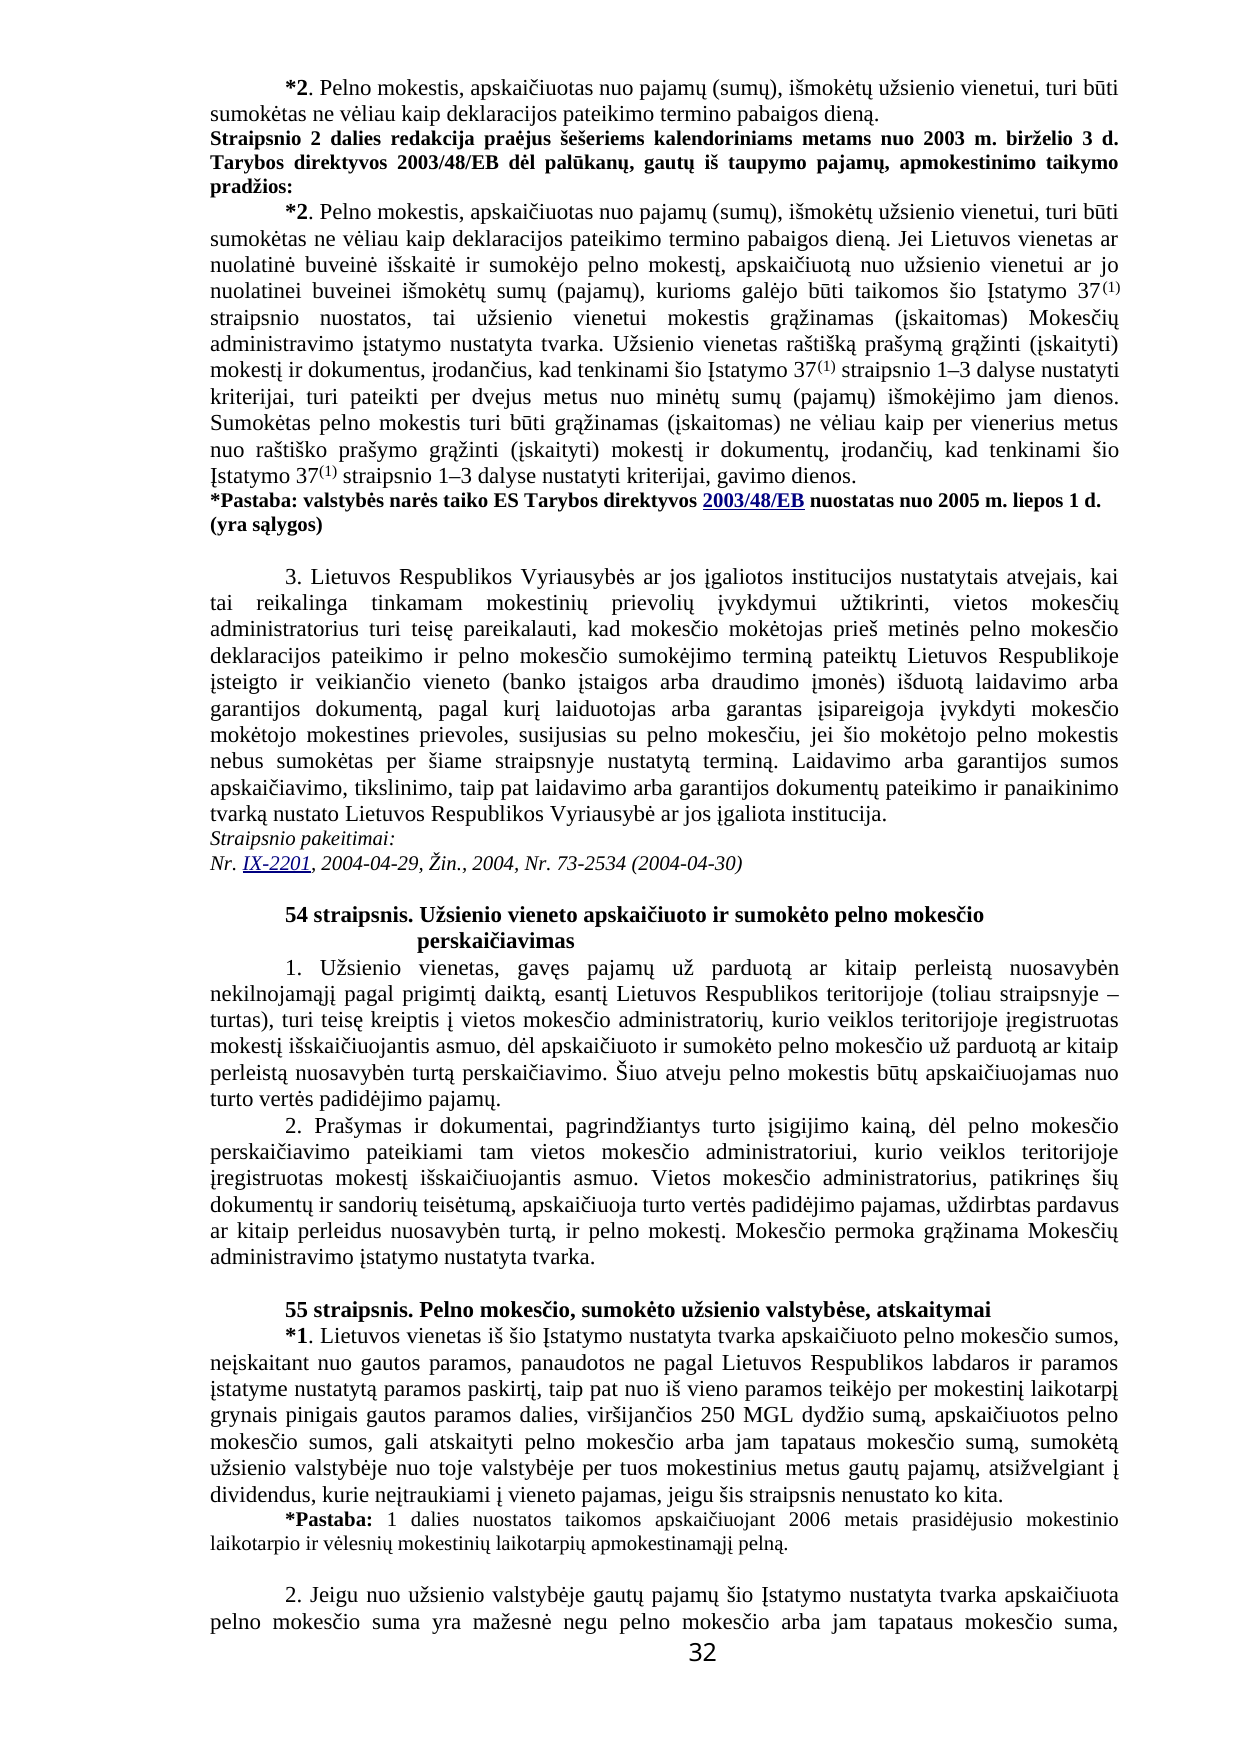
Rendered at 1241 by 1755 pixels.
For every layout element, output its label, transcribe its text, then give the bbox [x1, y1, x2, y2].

text *Pastaba: 1 dalies nuostatos taikomos apskaičiuojant 2006 metais prasidėjusio mokestinio laikotarpio ir vėlesnių mokestinių laikotarpių apmokestinamąjį pelną. [210, 1507, 1120, 1555]
text 1. Užsienio vienetas, gavęs pajamų už parduotą ar kitaip perleistą nuosavybėn nekilnojamąjį pagal prigimtį daiktą, esantį Lietuvos Respublikos teritorijoje (toliau straipsnyje – turtas), turi teisę kreiptis į vietos mokesčio administratorių, kurio veiklos teritorijoje įregistruotas mokestį išskaičiuojantis asmuo, dėl apskaičiuoto ir sumokėto pelno mokesčio už parduotą ar kitaip perleistą nuosavybėn turtą perskaičiavimo. Šiuo atveju pelno mokestis būtų apskaičiuojamas nuo turto vertės padidėjimo pajamų. [210, 953, 1120, 1112]
text *1. Lietuvos vienetas iš šio Įstatymo nustatyta tvarka apskaičiuoto pelno mokesčio sumos, neįskaitant nuo gautos paramos, panaudotos ne pagal Lietuvos Respublikos labdaros ir paramos įstatyme nustatytą paramos paskirtį, taip pat nuo iš vieno paramos teikėjo per mokestinį laikotarpį grynais pinigais gautos paramos dalies, viršijančios 250 MGL dydžio sumą, apskaičiuotos pelno mokesčio sumos, gali atskaityti pelno mokesčio arba jam tapataus mokesčio sumą, sumokėtą užsienio valstybėje nuo toje valstybėje per tuos mokestinius metus gautų pajamų, atsižvelgiant į dividendus, kurie neįtraukiami į vieneto pajamas, jeigu šis straipsnis nenustato ko kita. [210, 1322, 1120, 1507]
text *Pastaba: valstybės narės taiko ES Tarybos direktyvos 2003/48/EB nuostatas nuo 2005 m. liepos 1 d. (yra sąlygos) [210, 488, 1120, 536]
text 55 straipsnis. Pelno mokesčio, sumokėto užsienio valstybėse, atskaitymai [210, 1296, 1120, 1322]
text Nr. IX-2201, 2004-04-29, Žin., 2004, Nr. 73-2534 (2004-04-30) [210, 850, 1120, 874]
text Straipsnio pakeitimai: [210, 826, 1120, 850]
text *2. Pelno mokestis, apskaičiuotas nuo pajamų (sumų), išmokėtų užsienio vienetui, turi būti sumokėtas ne vėliau kaip deklaracijos pateikimo termino pabaigos dieną. [210, 73, 1120, 126]
text 3. Lietuvos Respublikos Vyriausybės ar jos įgaliotos institucijos nustatytais atvejais, kai tai reikalinga tinkamam mokestinių prievolių įvykdymui užtikrinti, vietos mokesčių administratorius turi teisę pareikalauti, kad mokesčio mokėtojas prieš metinės pelno mokesčio deklaracijos pateikimo ir pelno mokesčio sumokėjimo terminą pateiktų Lietuvos Respublikoje įsteigto ir veikiančio vieneto (banko įstaigos arba draudimo įmonės) išduotą laidavimo arba garantijos dokumentą, pagal kurį laiduotojas arba garantas įsipareigoja įvykdyti mokesčio mokėtojo mokestines prievoles, susijusias su pelno mokesčiu, jei šio mokėtojo pelno mokestis nebus sumokėtas per šiame straipsnyje nustatytą terminą. Laidavimo arba garantijos sumos apskaičiavimo, tikslinimo, taip pat laidavimo arba garantijos dokumentų pateikimo ir panaikinimo tvarką nustato Lietuvos Respublikos Vyriausybė ar jos įgaliota institucija. [210, 563, 1120, 826]
text perskaičiavimas [417, 927, 1120, 953]
text 54 straipsnis. Užsienio vieneto apskaičiuoto ir sumokėto pelno mokesčio [285, 901, 1120, 927]
text Straipsnio 2 dalies redakcija praėjus šešeriems kalendoriniams metams nuo 2003 m. birželio 3 d. Tarybos direktyvos 2003/48/EB dėl palūkanų, gautų iš taupymo pajamų, apmokestinimo taikymo pradžios: [210, 126, 1120, 198]
text *2. Pelno mokestis, apskaičiuotas nuo pajamų (sumų), išmokėtų užsienio vienetui, turi būti sumokėtas ne vėliau kaip deklaracijos pateikimo termino pabaigos dieną. Jei Lietuvos vienetas ar nuolatinė buveinė išskaitė ir sumokėjo pelno mokestį, apskaičiuotą nuo užsienio vienetui ar jo nuolatinei buveinei išmokėtų sumų (pajamų), kurioms galėjo būti taikomos šio Įstatymo 37(1) straipsnio nuostatos, tai užsienio vienetui mokestis grąžinamas (įskaitomas) Mokesčių administravimo įstatymo nustatyta tvarka. Užsienio vienetas raštišką prašymą grąžinti (įskaityti) mokestį ir dokumentus, įrodančius, kad tenkinami šio Įstatymo 37(1) straipsnio 1–3 dalyse nustatyti kriterijai, turi pateikti per dvejus metus nuo minėtų sumų (pajamų) išmokėjimo jam dienos. Sumokėtas pelno mokestis turi būti grąžinamas (įskaitomas) ne vėliau kaip per vienerius metus nuo raštiško prašymo grąžinti (įskaityti) mokestį ir dokumentų, įrodančių, kad tenkinami šio Įstatymo 37(1) straipsnio 1–3 dalyse nustatyti kriterijai, gavimo dienos. [210, 198, 1120, 488]
text 2. Jeigu nuo užsienio valstybėje gautų pajamų šio Įstatymo nustatyta tvarka apskaičiuota pelno mokesčio suma yra mažesnė negu pelno mokesčio arba jam tapataus mokesčio suma, [210, 1581, 1120, 1634]
text 2. Prašymas ir dokumentai, pagrindžiantys turto įsigijimo kainą, dėl pelno mokesčio perskaičiavimo pateikiami tam vietos mokesčio administratoriui, kurio veiklos teritorijoje įregistruotas mokestį išskaičiuojantis asmuo. Vietos mokesčio administratorius, patikrinęs šių dokumentų ir sandorių teisėtumą, apskaičiuoja turto vertės padidėjimo pajamas, uždirbtas pardavus ar kitaip perleidus nuosavybėn turtą, ir pelno mokestį. Mokesčio permoka grąžinama Mokesčių administravimo įstatymo nustatyta tvarka. [210, 1112, 1120, 1270]
